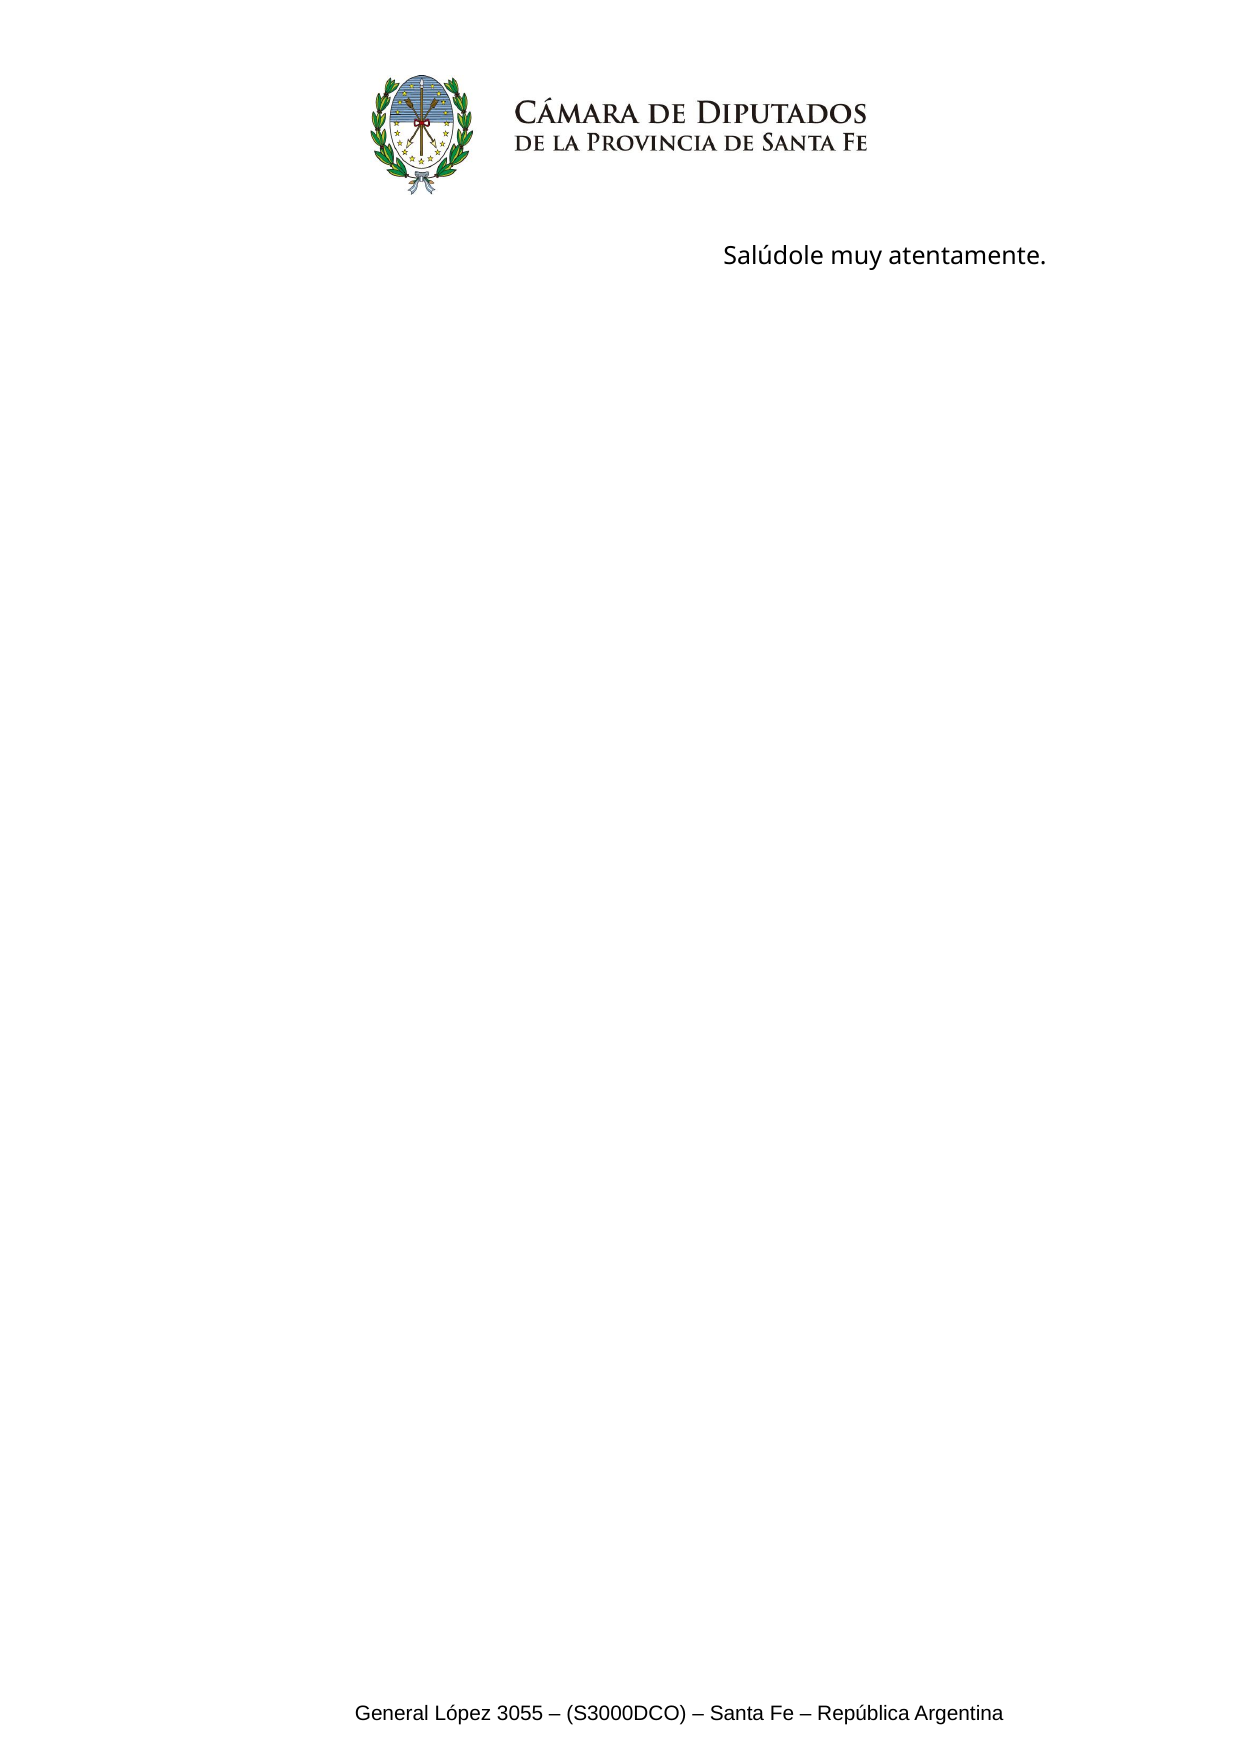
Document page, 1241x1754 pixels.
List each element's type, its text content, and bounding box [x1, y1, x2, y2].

picture [370, 75, 867, 199]
text Salúdole muy atentamente. [649, 238, 1152, 272]
